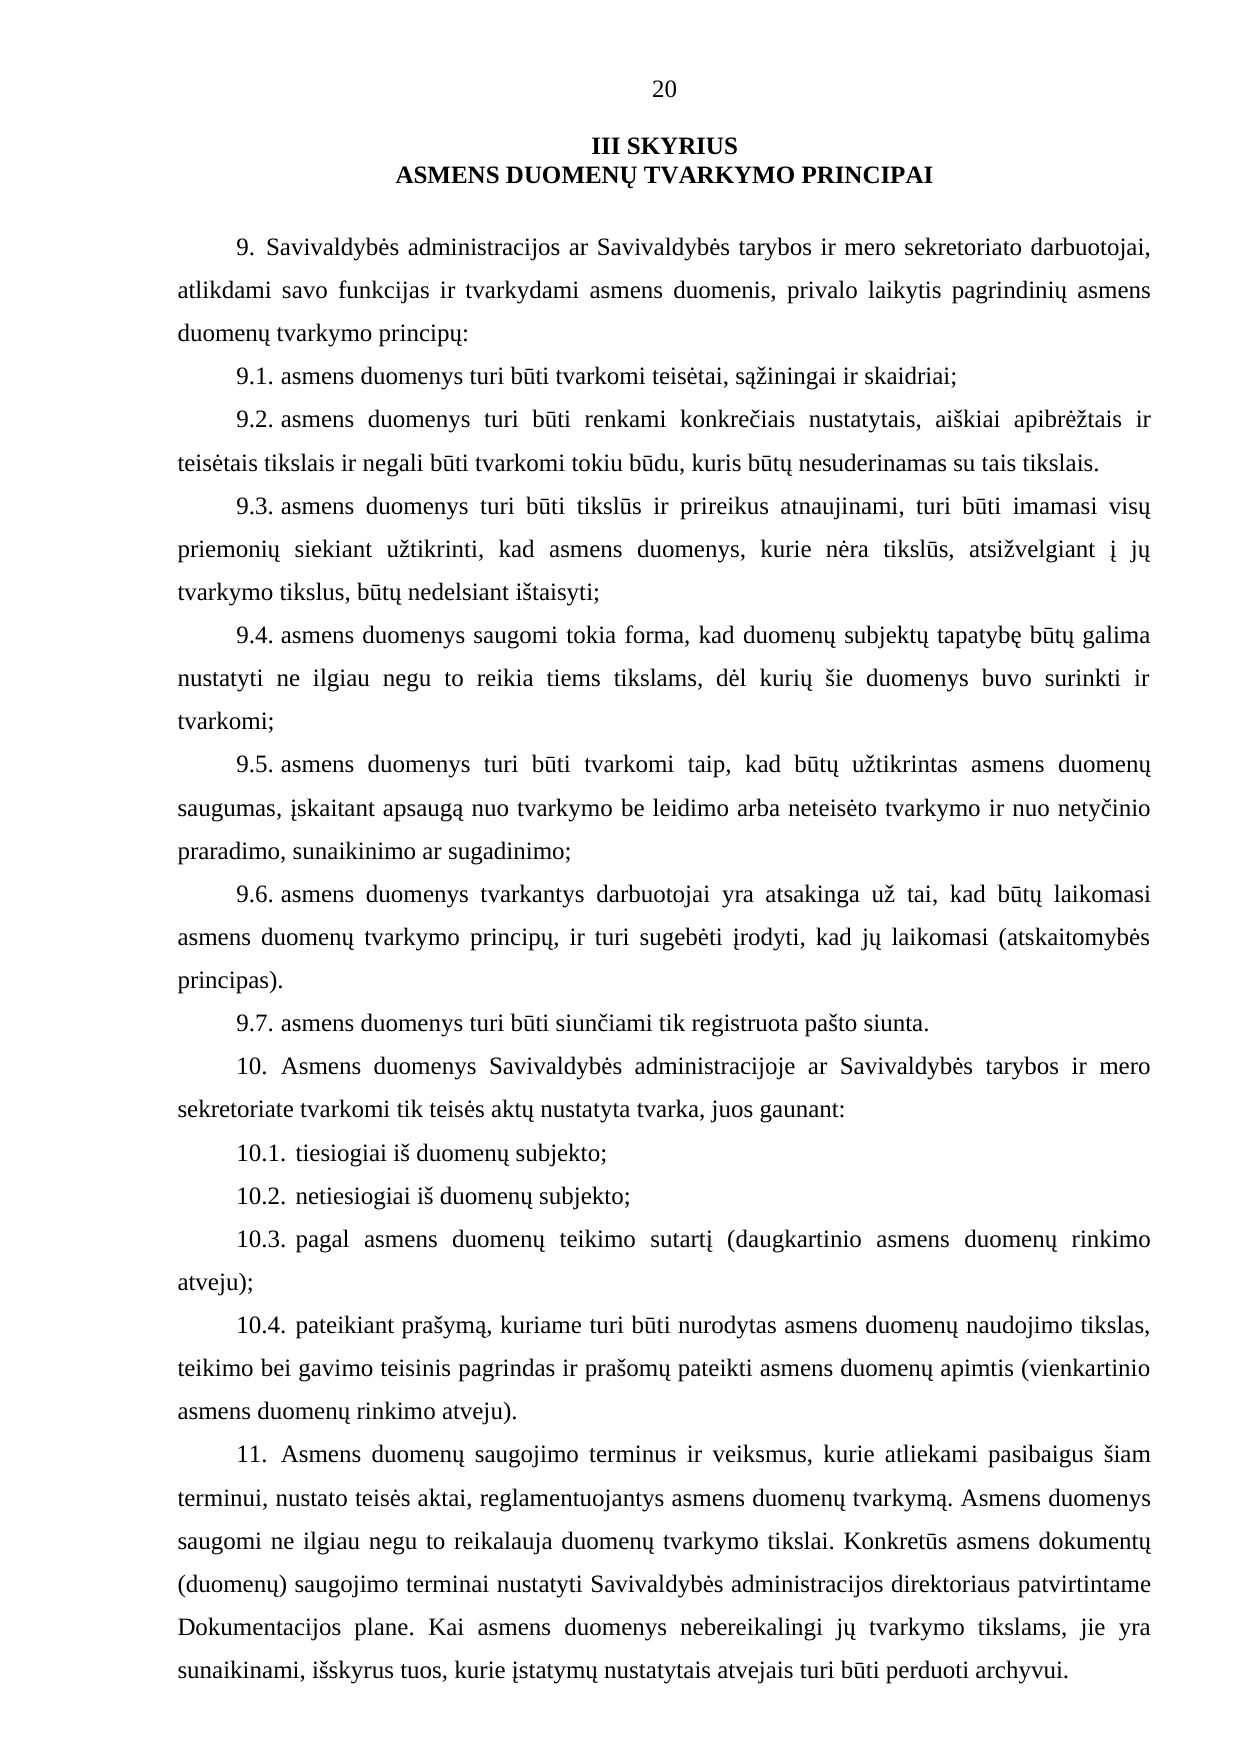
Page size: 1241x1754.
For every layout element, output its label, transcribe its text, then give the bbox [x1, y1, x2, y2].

text 11. Asmens duomenų saugojimo terminus ir veiksmus, kurie atliekami pasibaigus šiam terminui, nustato teisės aktai, reglamentuojantys asmens duomenų tvarkymą. Asmens duomenys saugomi ne ilgiau negu to reikalauja duomenų tvarkymo tikslai. Konkretūs asmens dokumentų (duomenų) saugojimo terminai nustatyti Savivaldybės administracijos direktoriaus patvirtintame Dokumentacijos plane. Kai asmens duomenys nebereikalingi jų tvarkymo tikslams, jie yra sunaikinami, išskyrus tuos, kurie įstatymų nustatytais atvejais turi būti perduoti archyvui. [177, 1439, 1152, 1684]
text 9.7. asmens duomenys turi būti siunčiami tik registruota pašto siunta. [177, 1008, 1152, 1037]
text 10.2. netiesiogiai iš duomenų subjekto; [177, 1181, 1152, 1209]
text 9.6. asmens duomenys tvarkantys darbuotojai yra atsakinga už tai, kad būtų laikomasi asmens duomenų tvarkymo principų, ir turi sugebėti įrodyti, kad jų laikomasi (atskaitomybės principas). [177, 879, 1152, 994]
text 9.5. asmens duomenys turi būti tvarkomi taip, kad būtų užtikrintas asmens duomenų saugumas, įskaitant apsaugą nuo tvarkymo be leidimo arba neteisėto tvarkymo ir nuo netyčinio praradimo, sunaikinimo ar sugadinimo; [177, 749, 1152, 864]
text 10.4. pateikiant prašymą, kuriame turi būti nurodytas asmens duomenų naudojimo tikslas, teikimo bei gavimo teisinis pagrindas ir prašomų pateikti asmens duomenų apimtis (vienkartinio asmens duomenų rinkimo atveju). [177, 1310, 1152, 1425]
text 9.2. asmens duomenys turi būti renkami konkrečiais nustatytais, aiškiai apibrėžtais ir teisėtais tikslais ir negali būti tvarkomi tokiu būdu, kuris būtų nesuderinamas su tais tikslais. [177, 404, 1152, 476]
text 9.3. asmens duomenys turi būti tikslūs ir prireikus atnaujinami, turi būti imamasi visų priemonių siekiant užtikrinti, kad asmens duomenys, kurie nėra tikslūs, atsižvelgiant į jų tvarkymo tikslus, būtų nedelsiant ištaisyti; [177, 491, 1152, 606]
text 9. Savivaldybės administracijos ar Savivaldybės tarybos ir mero sekretoriato darbuotojai, atlikdami savo funkcijas ir tvarkydami asmens duomenis, privalo laikytis pagrindinių asmens duomenų tvarkymo principų: [177, 232, 1152, 347]
text 10.1. tiesiogiai iš duomenų subjekto; [177, 1138, 1152, 1166]
text III SKYRIUS [177, 131, 1152, 160]
text ASMENS DUOMENŲ TVARKYMO PRINCIPAI [177, 160, 1152, 189]
text 10.3. pagal asmens duomenų teikimo sutartį (daugkartinio asmens duomenų rinkimo atveju); [177, 1224, 1152, 1296]
text 9.1. asmens duomenys turi būti tvarkomi teisėtai, sąžiningai ir skaidriai; [177, 361, 1152, 390]
text 10. Asmens duomenys Savivaldybės administracijoje ar Savivaldybės tarybos ir mero sekretoriate tvarkomi tik teisės aktų nustatyta tvarka, juos gaunant: [177, 1051, 1152, 1123]
text 9.4. asmens duomenys saugomi tokia forma, kad duomenų subjektų tapatybę būtų galima nustatyti ne ilgiau negu to reikia tiems tikslams, dėl kurių šie duomenys buvo surinkti ir tvarkomi; [177, 620, 1152, 735]
